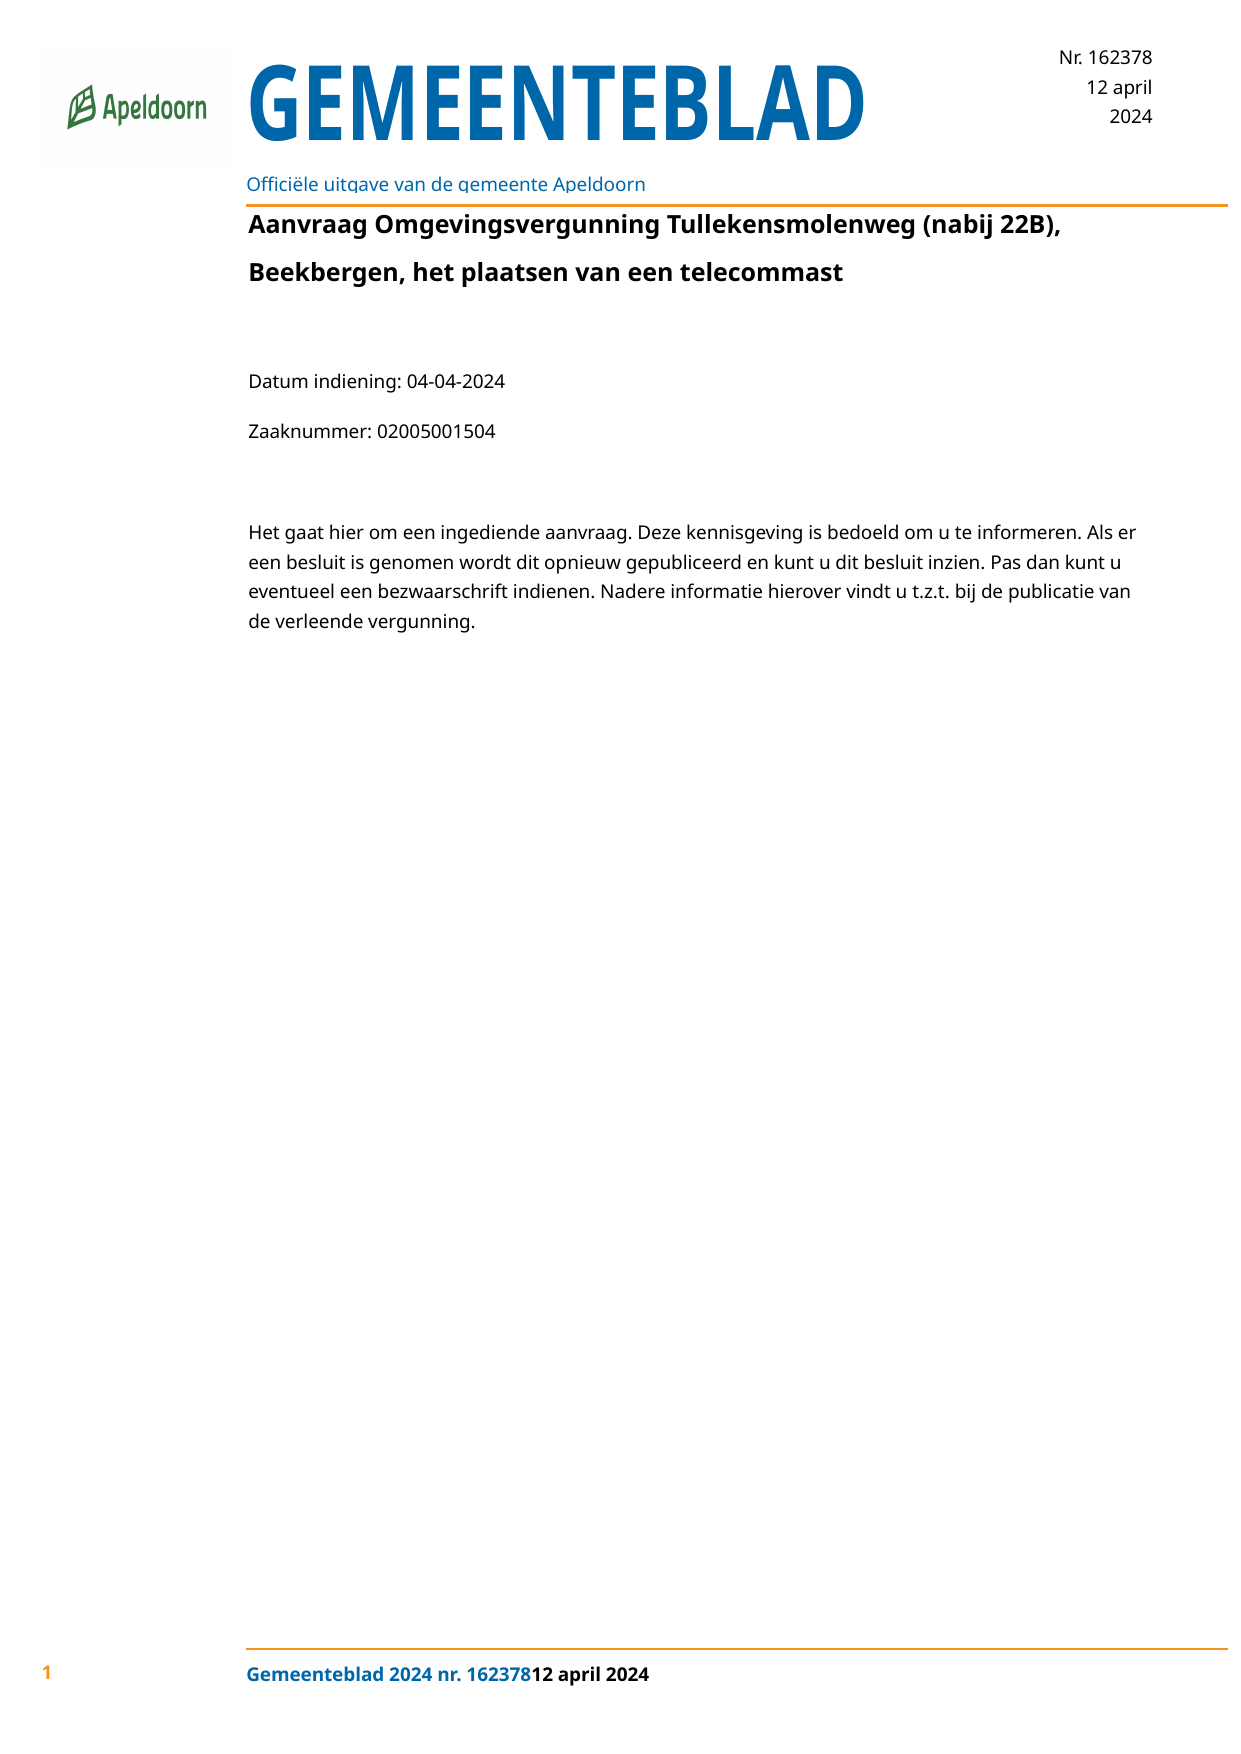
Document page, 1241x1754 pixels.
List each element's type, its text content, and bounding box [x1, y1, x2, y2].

picture [41, 47, 231, 172]
text Het gaat hier om een ingediende aanvraag. Deze kennisgeving is bedoeld om u te informeren. Als er een besluit is genomen wordt dit opnieuw gepubliceerd en kunt u dit besluit inzien. Pas dan kunt u eventueel een bezwaarschrift indienen. Nadere informatie hierover vindt u t.z.t. bij de publicatie van de verleende vergunning. [248, 519, 1152, 634]
text Datum indiening: 04-04-2024 [248, 368, 1152, 394]
text Aanvraag Omgevingsvergunning Tullekensmolenweg (nabij 22B), Beekbergen, het plaatsen van een telecommast [248, 207, 1152, 288]
text Zaaknummer: 02005001504 [248, 419, 1152, 444]
